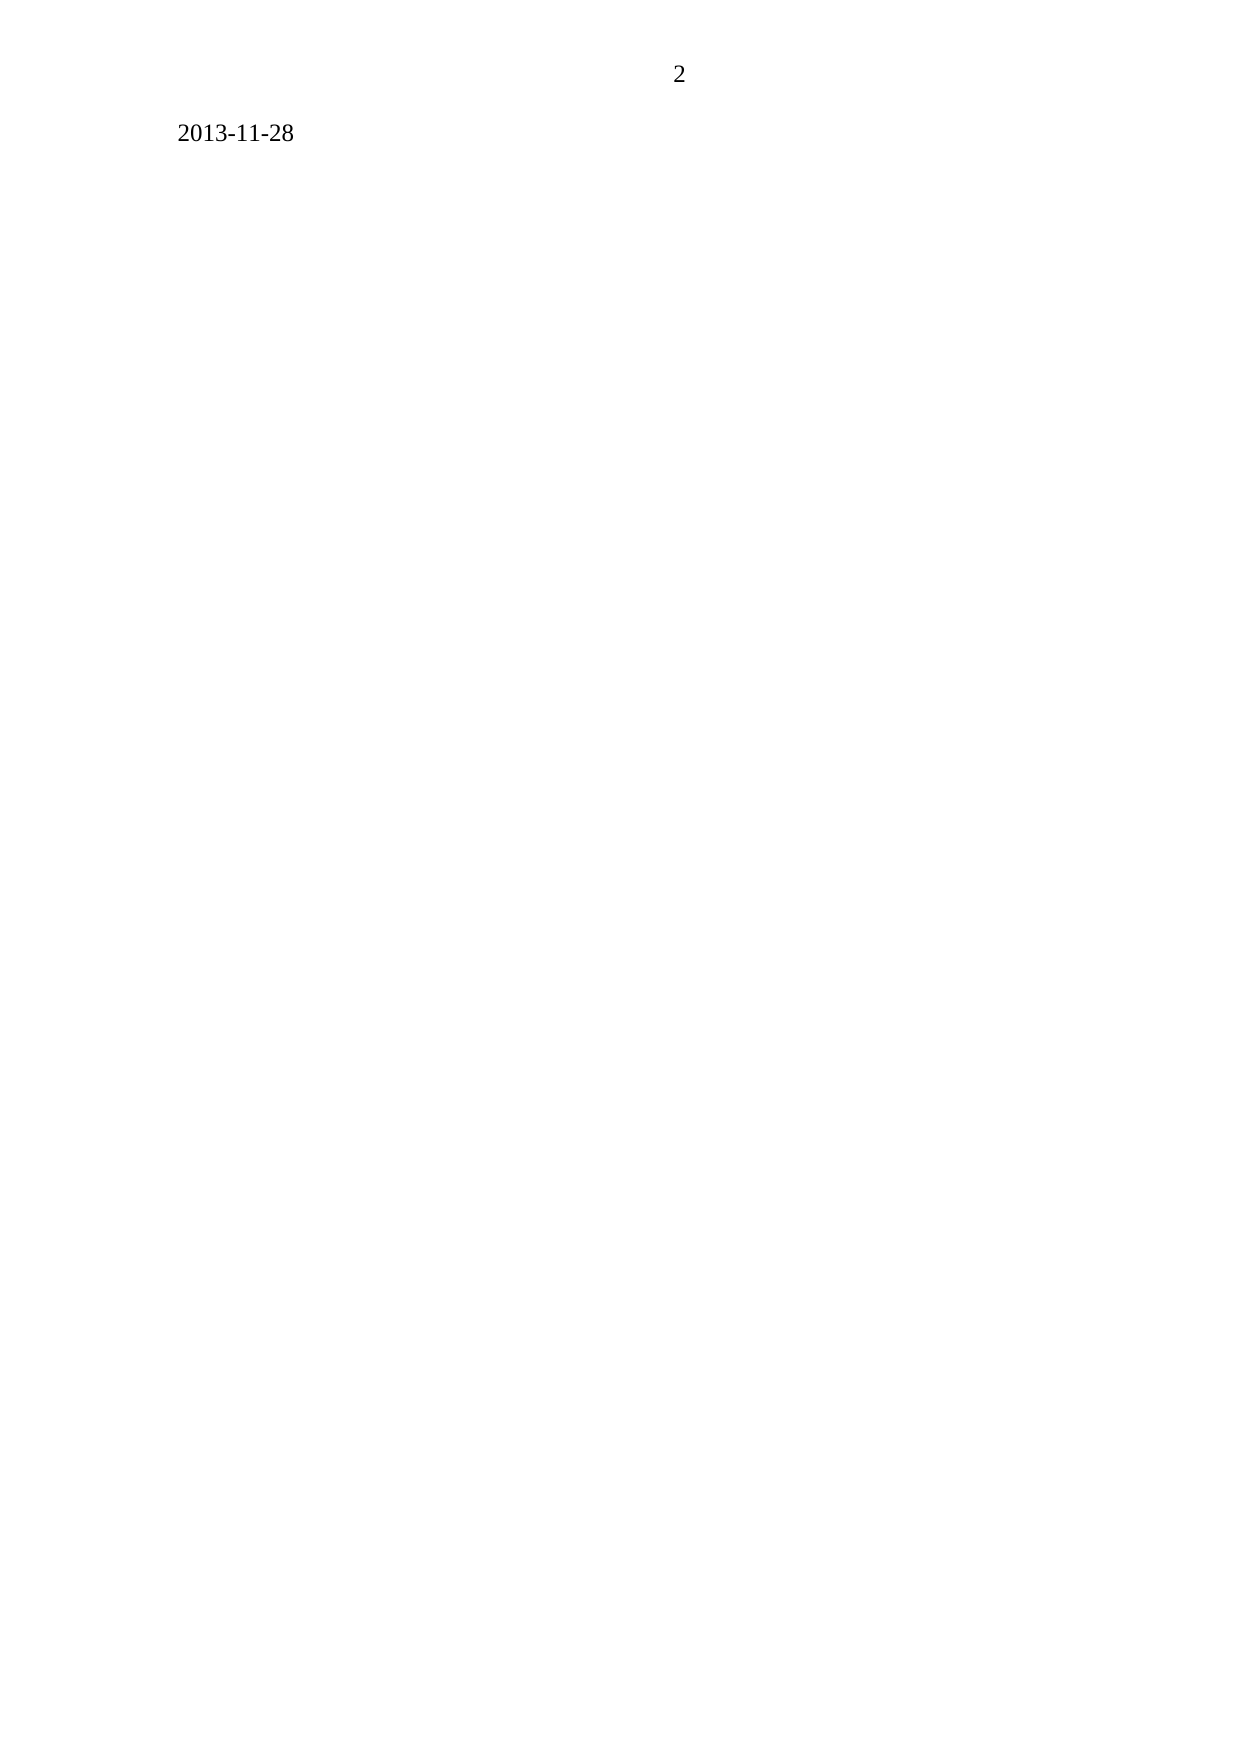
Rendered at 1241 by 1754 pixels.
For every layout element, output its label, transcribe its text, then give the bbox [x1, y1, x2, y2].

text 2013-11-28 [177, 118, 673, 147]
text [686, 118, 1181, 147]
